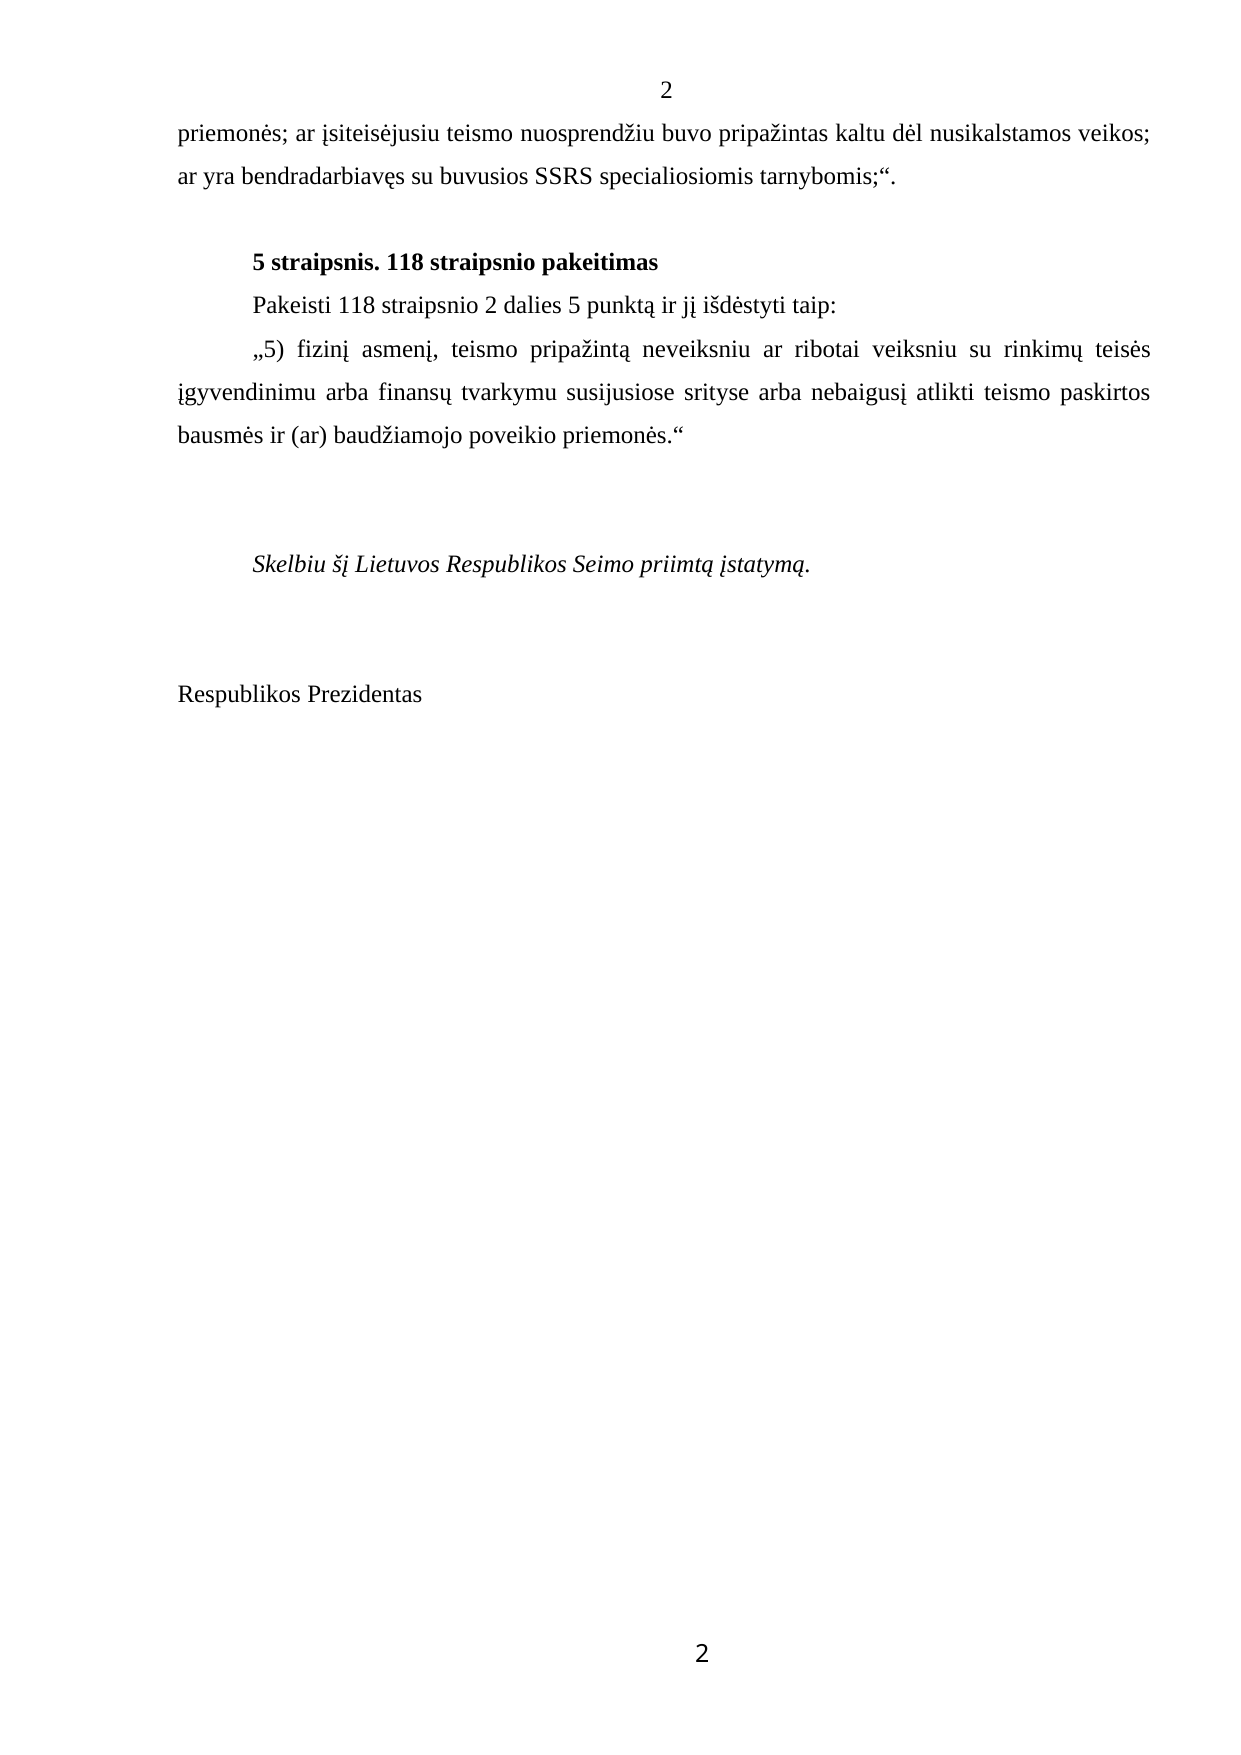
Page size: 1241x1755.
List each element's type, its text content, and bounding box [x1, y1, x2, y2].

text priemonės; ar įsiteisėjusiu teismo nuosprendžiu buvo pripažintas kaltu dėl nusikalstamos veikos; ar yra bendradarbiavęs su buvusios SSRS specialiosiomis tarnybomis;“. [177, 118, 1152, 190]
text Skelbiu šį Lietuvos Respublikos Seimo priimtą įstatymą. [177, 549, 1152, 578]
text Pakeisti 118 straipsnio 2 dalies 5 punktą ir jį išdėstyti taip: [177, 291, 1152, 319]
text Respublikos Prezidentas [177, 679, 1152, 707]
text 5 straipsnis. 118 straipsnio pakeitimas [177, 247, 1152, 276]
text „5) fizinį asmenį, teismo pripažintą neveiksniu ar ribotai veiksniu su rinkimų teisės įgyvendinimu arba finansų tvarkymu susijusiose srityse arba nebaigusį atlikti teismo paskirtos bausmės ir (ar) baudžiamojo poveikio priemonės.“ [177, 334, 1152, 449]
